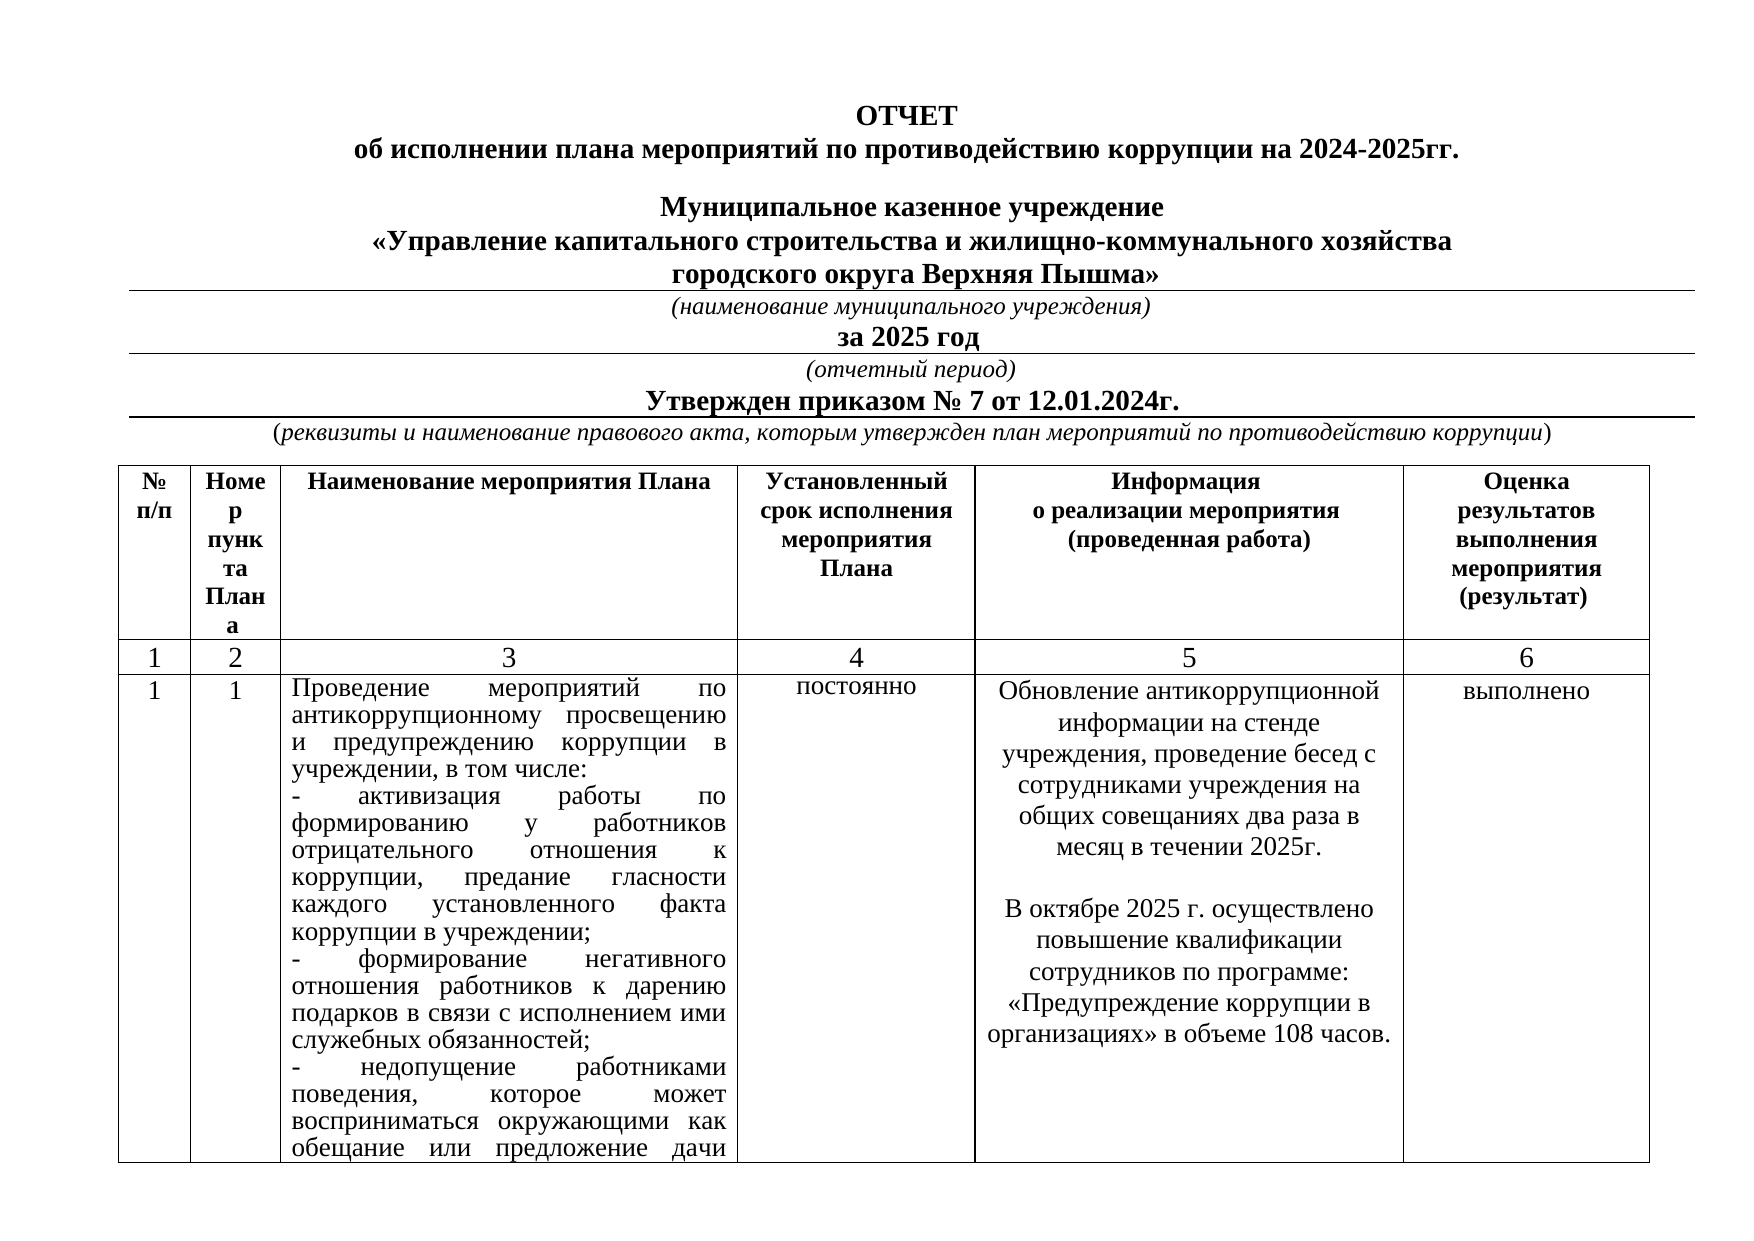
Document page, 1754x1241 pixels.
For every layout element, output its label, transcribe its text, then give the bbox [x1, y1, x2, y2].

table_cell 2 [191, 640, 280, 673]
table_header Установленный срок исполнения мероприятия Плана [738, 466, 974, 639]
table_cell 6 [1404, 640, 1649, 673]
table_cell 1 [119, 675, 190, 1162]
table_cell постоянно [738, 675, 974, 1162]
table_header Номер пункта Плана [191, 466, 280, 639]
table_cell 3 [281, 640, 737, 673]
text ОТЧЕТ [118, 98, 1695, 131]
table_header Наименование мероприятия Плана [281, 466, 737, 639]
table_cell 5 [976, 640, 1403, 673]
table_header Оценка результатов выполнения мероприятия (результат) [1404, 466, 1649, 639]
table_cell (реквизиты и наименование правового акта, которым утвержден план мероприятий по противодействию коррупции) [129, 418, 1694, 446]
table_cell 1 [191, 675, 280, 1162]
table_header Муниципальное казенное учреждение «Управление капитального строительства и жилищно-коммунального хозяйства городского округа Верхняя Пышма» [129, 189, 1694, 290]
table_cell Проведение мероприятий по антикоррупционному просвещению и предупреждению коррупции в учреждении, в том числе: - активизация работы по формированию у работников отрицательного отношения к коррупции, предание гласности каждого установленного факта коррупции в учреждении; - формирование негативного отношения работников к дарению подарков в связи с исполнением ими служебных обязанностей; - недопущение работниками поведения, которое может восприниматься окружающими как обещание или предложение дачи [281, 675, 737, 1162]
table_cell Утвержден приказом № 7 от 12.01.2024г. [129, 383, 1694, 416]
table_cell (наименование муниципального учреждения) [129, 291, 1694, 319]
table_cell 4 [738, 640, 974, 673]
table_cell Обновление антикоррупционной информации на стенде учреждения, проведение бесед с сотрудниками учреждения на общих совещаниях два раза в месяц в течении 2025г. В октябре 2025 г. осуществлено повышение квалификации сотрудников по программе: «Предупреждение коррупции в организациях» в объеме 108 часов. [976, 675, 1403, 1162]
table_cell 1 [119, 640, 190, 673]
table_header № п/п [119, 466, 190, 639]
table_cell выполнено [1404, 675, 1649, 1162]
table_cell (отчетный период) [129, 354, 1694, 383]
title об исполнении плана мероприятий по противодействию коррупции на 2024-2025гг. [118, 131, 1695, 165]
table_header Информация о реализации мероприятия (проведенная работа) [976, 466, 1403, 639]
table_cell за 2025 год [129, 320, 1694, 353]
